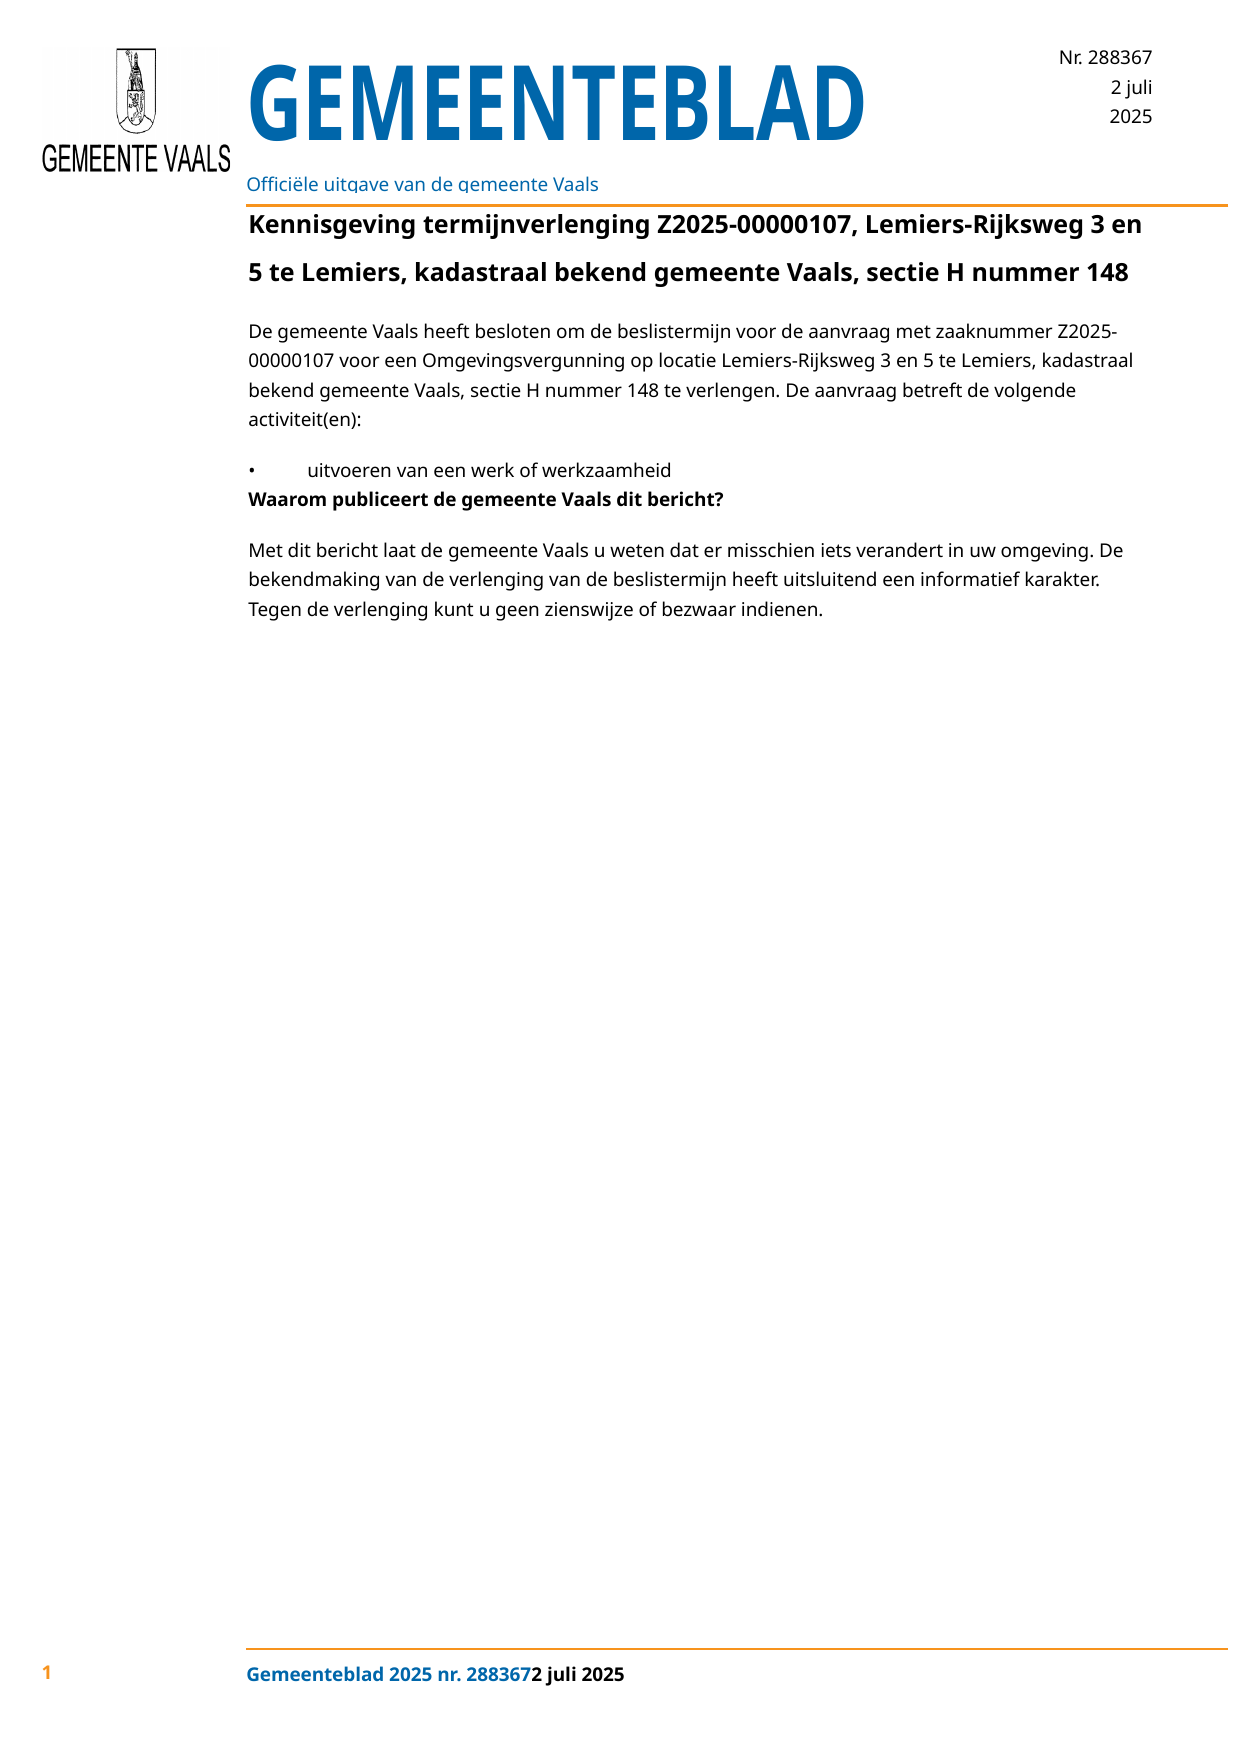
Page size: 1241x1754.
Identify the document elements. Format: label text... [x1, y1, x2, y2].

text De gemeente Vaals heeft besloten om de beslistermijn voor de aanvraag met zaaknummer Z2025-00000107 voor een Omgevingsvergunning op locatie Lemiers-Rijksweg 3 en 5 te Lemiers, kadastraal bekend gemeente Vaals, sectie H nummer 148 te verlengen. De aanvraag betreft de volgende activiteit(en): [248, 318, 1152, 432]
text Kennisgeving termijnverlenging Z2025-00000107, Lemiers-Rijksweg 3 en 5 te Lemiers, kadastraal bekend gemeente Vaals, sectie H nummer 148 [248, 207, 1152, 288]
list uitvoeren van een werk of werkzaamheid [248, 457, 1152, 483]
text Met dit bericht laat de gemeente Vaals u weten dat er misschien iets verandert in uw omgeving. De bekendmaking van de verlenging van de beslistermijn heeft uitsluitend een informatief karakter. Tegen de verlenging kunt u geen zienswijze of bezwaar indienen. [248, 537, 1152, 622]
picture [41, 47, 231, 172]
text Waarom publiceert de gemeente Vaals dit bericht? [248, 487, 1152, 512]
